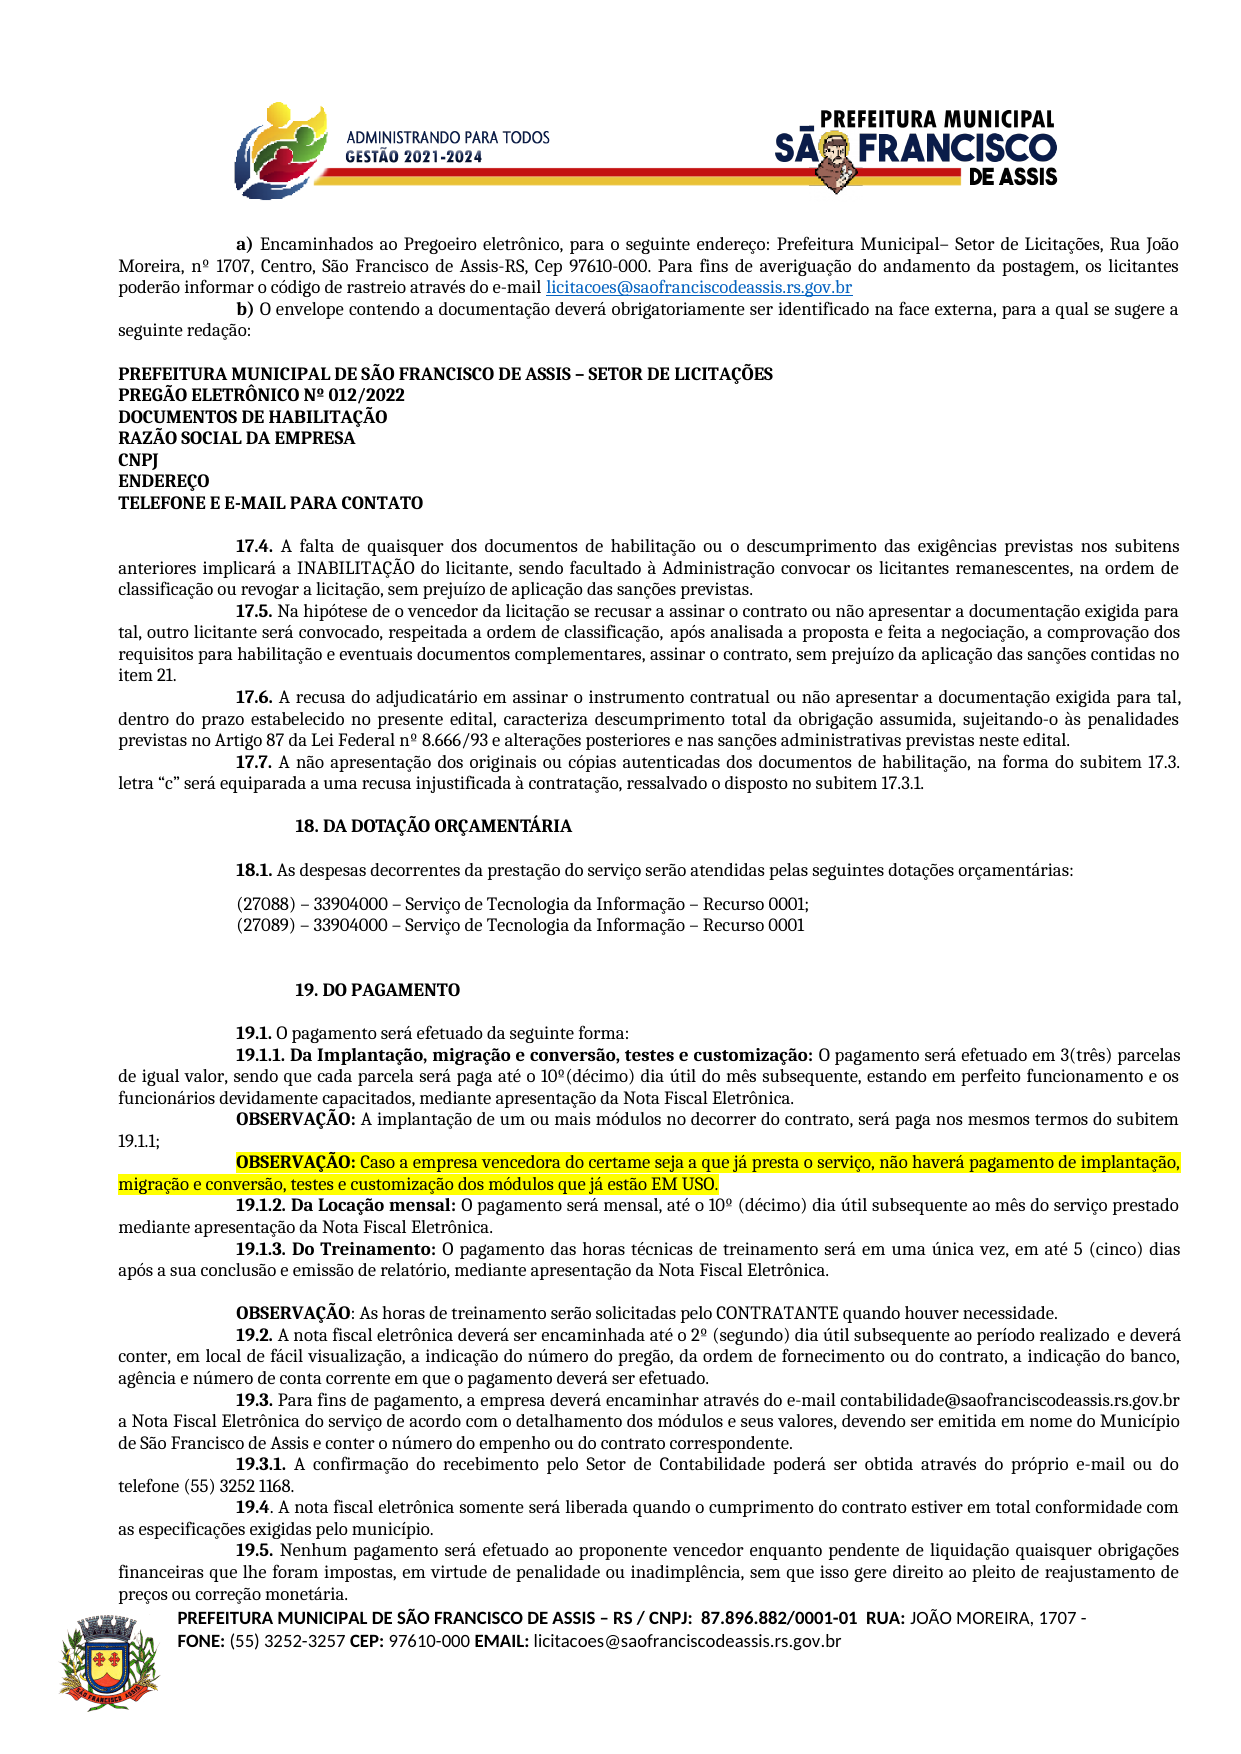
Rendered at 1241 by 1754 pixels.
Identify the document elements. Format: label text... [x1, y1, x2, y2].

text 17.6. A recusa do adjudicatário em assinar o instrumento contratual ou não apresentar a documentação exigida para tal, dentro do prazo estabelecido no presente edital, caracteriza descumprimento total da obrigação assumida, sujeitando-o às penalidades previstas no Artigo 87 da Lei Federal nº 8.666/93 e alterações posteriores e nas sanções administrativas previstas neste edital. [118, 687, 1181, 751]
text 18. DA DOTAÇÃO ORÇAMENTÁRIA [118, 816, 1181, 837]
text 19.5. Nenhum pagamento será efetuado ao proponente vencedor enquanto pendente de liquidação quaisquer obrigações financeiras que lhe foram impostas, em virtude de penalidade ou inadimplência, sem que isso gere direito ao pleito de reajustamento de preços ou correção monetária. [118, 1540, 1181, 1605]
text 17.5. Na hipótese de o vencedor da licitação se recusar a assinar o contrato ou não apresentar a documentação exigida para tal, outro licitante será convocado, respeitada a ordem de classificação, após analisada a proposta e feita a negociação, a comprovação dos requisitos para habilitação e eventuais documentos complementares, assinar o contrato, sem prejuízo da aplicação das sanções contidas no item 21. [118, 600, 1181, 687]
text 19.1.2. Da Locação mensal: O pagamento será mensal, até o 10º (décimo) dia útil subsequente ao mês do serviço prestado mediante apresentação da Nota Fiscal Eletrônica. [118, 1195, 1181, 1238]
text (27088) – 33904000 – Serviço de Tecnologia da Informação – Recurso 0001; [118, 893, 1181, 915]
text OBSERVAÇÃO: A implantação de um ou mais módulos no decorrer do contrato, será paga nos mesmos termos do subitem 19.1.1; [118, 1109, 1181, 1152]
text a) Encaminhados ao Pregoeiro eletrônico, para o seguinte endereço: Prefeitura Municipal– Setor de Licitações, Rua João Moreira, nº 1707, Centro, São Francisco de Assis-RS, Cep 97610-000. Para fins de averiguação do andamento da postagem, os licitantes poderão informar o código de rastreio através do e-mail licitacoes@saofranciscodeassis.rs.gov.br [118, 234, 1181, 298]
text OBSERVAÇÃO: As horas de treinamento serão solicitadas pelo CONTRATANTE quando houver necessidade. [118, 1303, 1181, 1324]
text 19.1.3. Do Treinamento: O pagamento das horas técnicas de treinamento será em uma única vez, em até 5 (cinco) dias após a sua conclusão e emissão de relatório, mediante apresentação da Nota Fiscal Eletrônica. [118, 1238, 1181, 1281]
text PREGÃO ELETRÔNICO Nº 012/2022 [118, 385, 1181, 406]
text RAZÃO SOCIAL DA EMPRESA [118, 428, 1181, 449]
text 19.4. A nota fiscal eletrônica somente será liberada quando o cumprimento do contrato estiver em total conformidade com as especificações exigidas pelo município. [118, 1497, 1181, 1540]
text PREFEITURA MUNICIPAL DE SÃO FRANCISCO DE ASSIS – SETOR DE LICITAÇÕES [118, 363, 1181, 385]
text 19.3. Para fins de pagamento, a empresa deverá encaminhar através do e-mail contabilidade@saofranciscodeassis.rs.gov.br a Nota Fiscal Eletrônica do serviço de acordo com o detalhamento dos módulos e seus valores, devendo ser emitida em nome do Município de São Francisco de Assis e conter o número do empenho ou do contrato correspondente. [118, 1389, 1181, 1454]
text 17.4. A falta de quaisquer dos documentos de habilitação ou o descumprimento das exigências previstas nos subitens anteriores implicará a INABILITAÇÃO do licitante, sendo facultado à Administração convocar os licitantes remanescentes, na ordem de classificação ou revogar a licitação, sem prejuízo de aplicação das sanções previstas. [118, 536, 1181, 600]
text (27089) – 33904000 – Serviço de Tecnologia da Informação – Recurso 0001 [118, 915, 1181, 936]
text 19.2. A nota fiscal eletrônica deverá ser encaminhada até o 2º (segundo) dia útil subsequente ao período realizado e deverá conter, em local de fácil visualização, a indicação do número do pregão, da ordem de fornecimento ou do contrato, a indicação do banco, agência e número de conta corrente em que o pagamento deverá ser efetuado. [118, 1324, 1181, 1389]
text CNPJ [118, 449, 1181, 471]
text ENDEREÇO [118, 471, 1181, 492]
text b) O envelope contendo a documentação deverá obrigatoriamente ser identificado na face externa, para a qual se sugere a seguinte redação: [118, 298, 1181, 342]
text OBSERVAÇÃO: Caso a empresa vencedora do certame seja a que já presta o serviço, não haverá pagamento de implantação, migração e conversão, testes e customização dos módulos que já estão EM USO. [118, 1152, 1181, 1195]
text 19.1. O pagamento será efetuado da seguinte forma: [118, 1022, 1181, 1044]
text 17.7. A não apresentação dos originais ou cópias autenticadas dos documentos de habilitação, na forma do subitem 17.3. letra “c” será equiparada a uma recusa injustificada à contratação, ressalvado o disposto no subitem 17.3.1. [118, 751, 1181, 794]
text 19.1.1. Da Implantação, migração e conversão, testes e customização: O pagamento será efetuado em 3(três) parcelas de igual valor, sendo que cada parcela será paga até o 10º(décimo) dia útil do mês subsequente, estando em perfeito funcionamento e os funcionários devidamente capacitados, mediante apresentação da Nota Fiscal Eletrônica. [118, 1044, 1181, 1109]
text 19. DO PAGAMENTO [118, 979, 1181, 1001]
text 18.1. As despesas decorrentes da prestação do serviço serão atendidas pelas seguintes dotações orçamentárias: [118, 859, 1181, 881]
text DOCUMENTOS DE HABILITAÇÃO [118, 406, 1181, 428]
text TELEFONE E E-MAIL PARA CONTATO [118, 492, 1181, 514]
text 19.3.1. A confirmação do recebimento pelo Setor de Contabilidade poderá ser obtida através do próprio e-mail ou do telefone (55) 3252 1168. [118, 1454, 1181, 1497]
